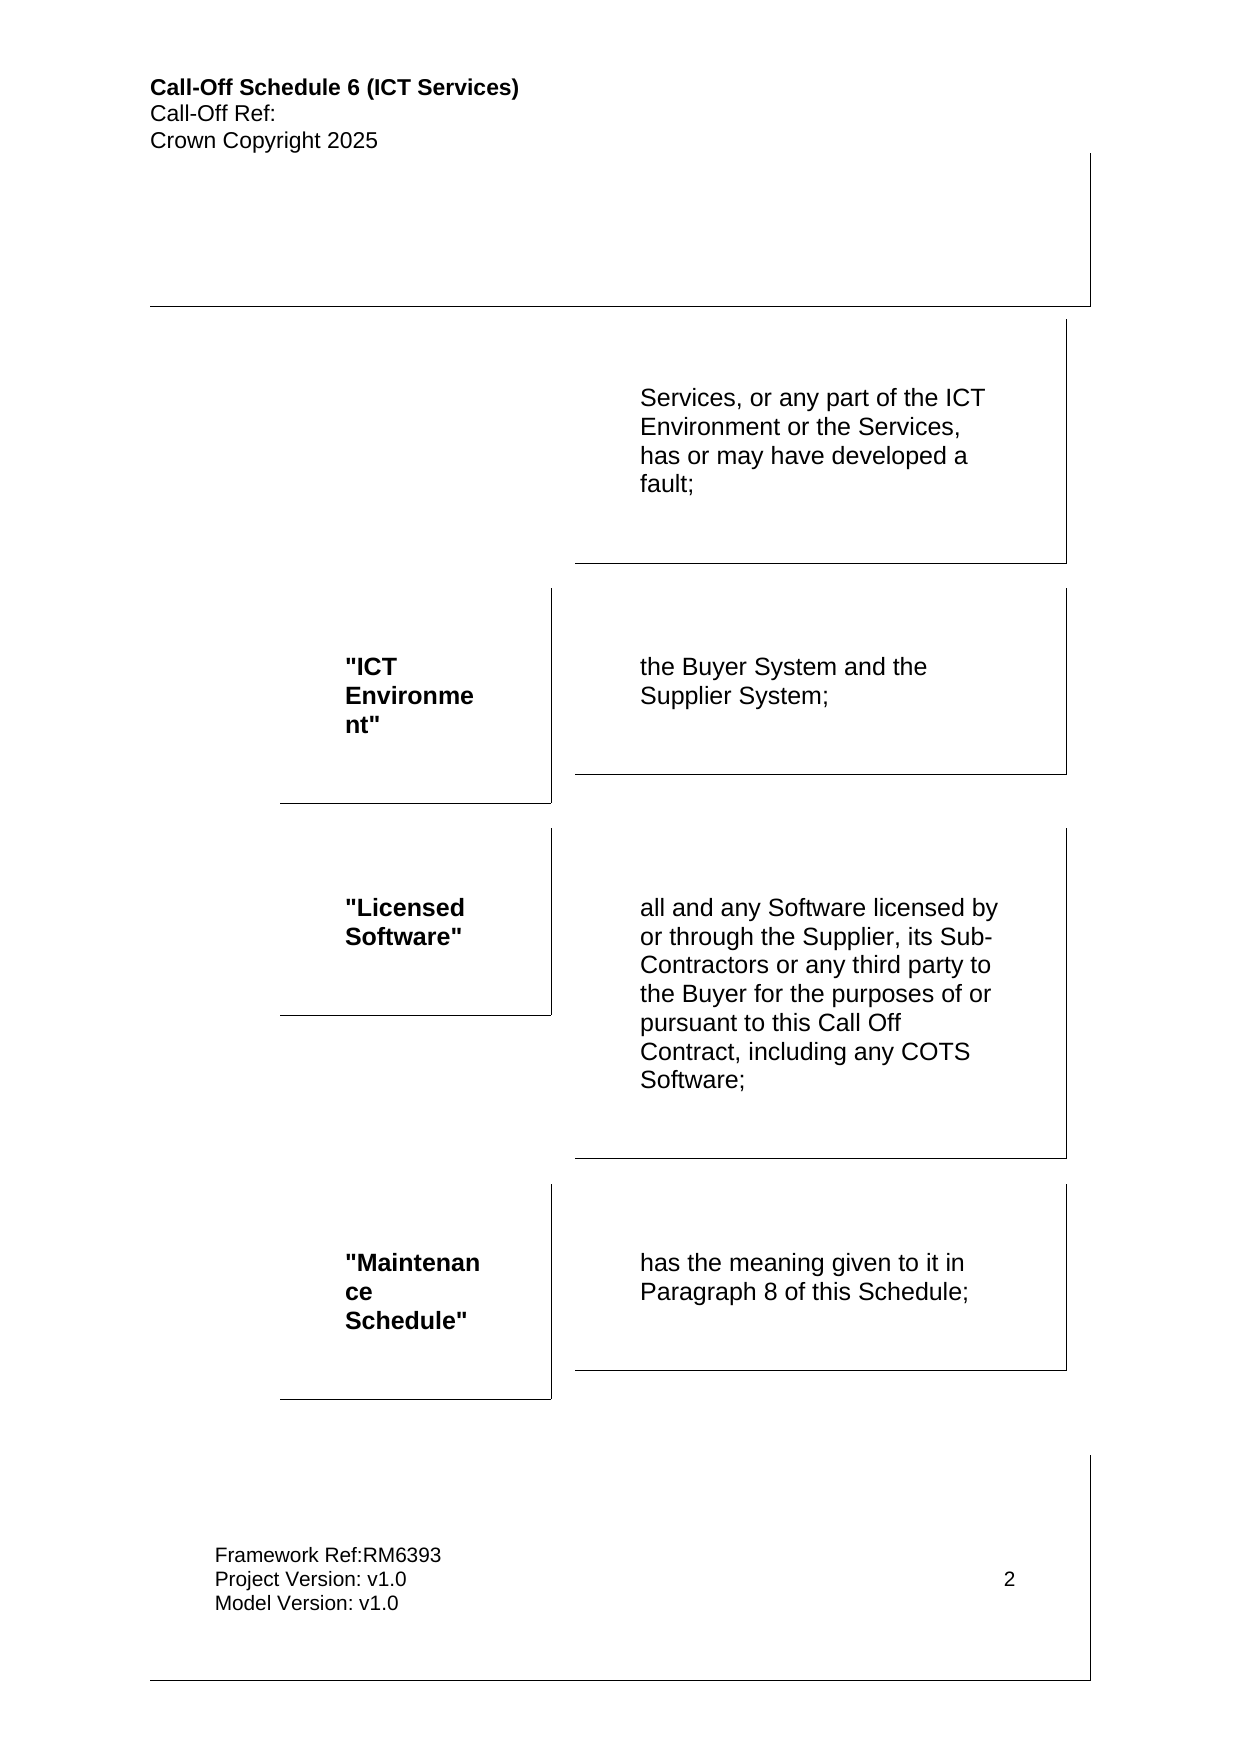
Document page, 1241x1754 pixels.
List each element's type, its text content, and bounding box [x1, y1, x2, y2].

table_cell all and any Software licensed by or through the Supplier, its Sub-Contractors or any third party to the Buyer for the purposes of or pursuant to this Call Off Contract, including any COTS Software; [564, 816, 1078, 1171]
table_cell Services, or any part of the ICT Environment or the Services, has or may have developed a fault; [564, 306, 1078, 575]
table_cell "ICT Environment" [268, 575, 563, 816]
table_cell [268, 306, 563, 575]
table_cell "Licensed Software" [268, 816, 563, 1171]
table_cell has the meaning given to it in Paragraph 8 of this Schedule; [564, 1171, 1078, 1411]
table_cell the Buyer System and the Supplier System; [564, 575, 1078, 816]
table_cell "Maintenance Schedule" [268, 1171, 563, 1411]
